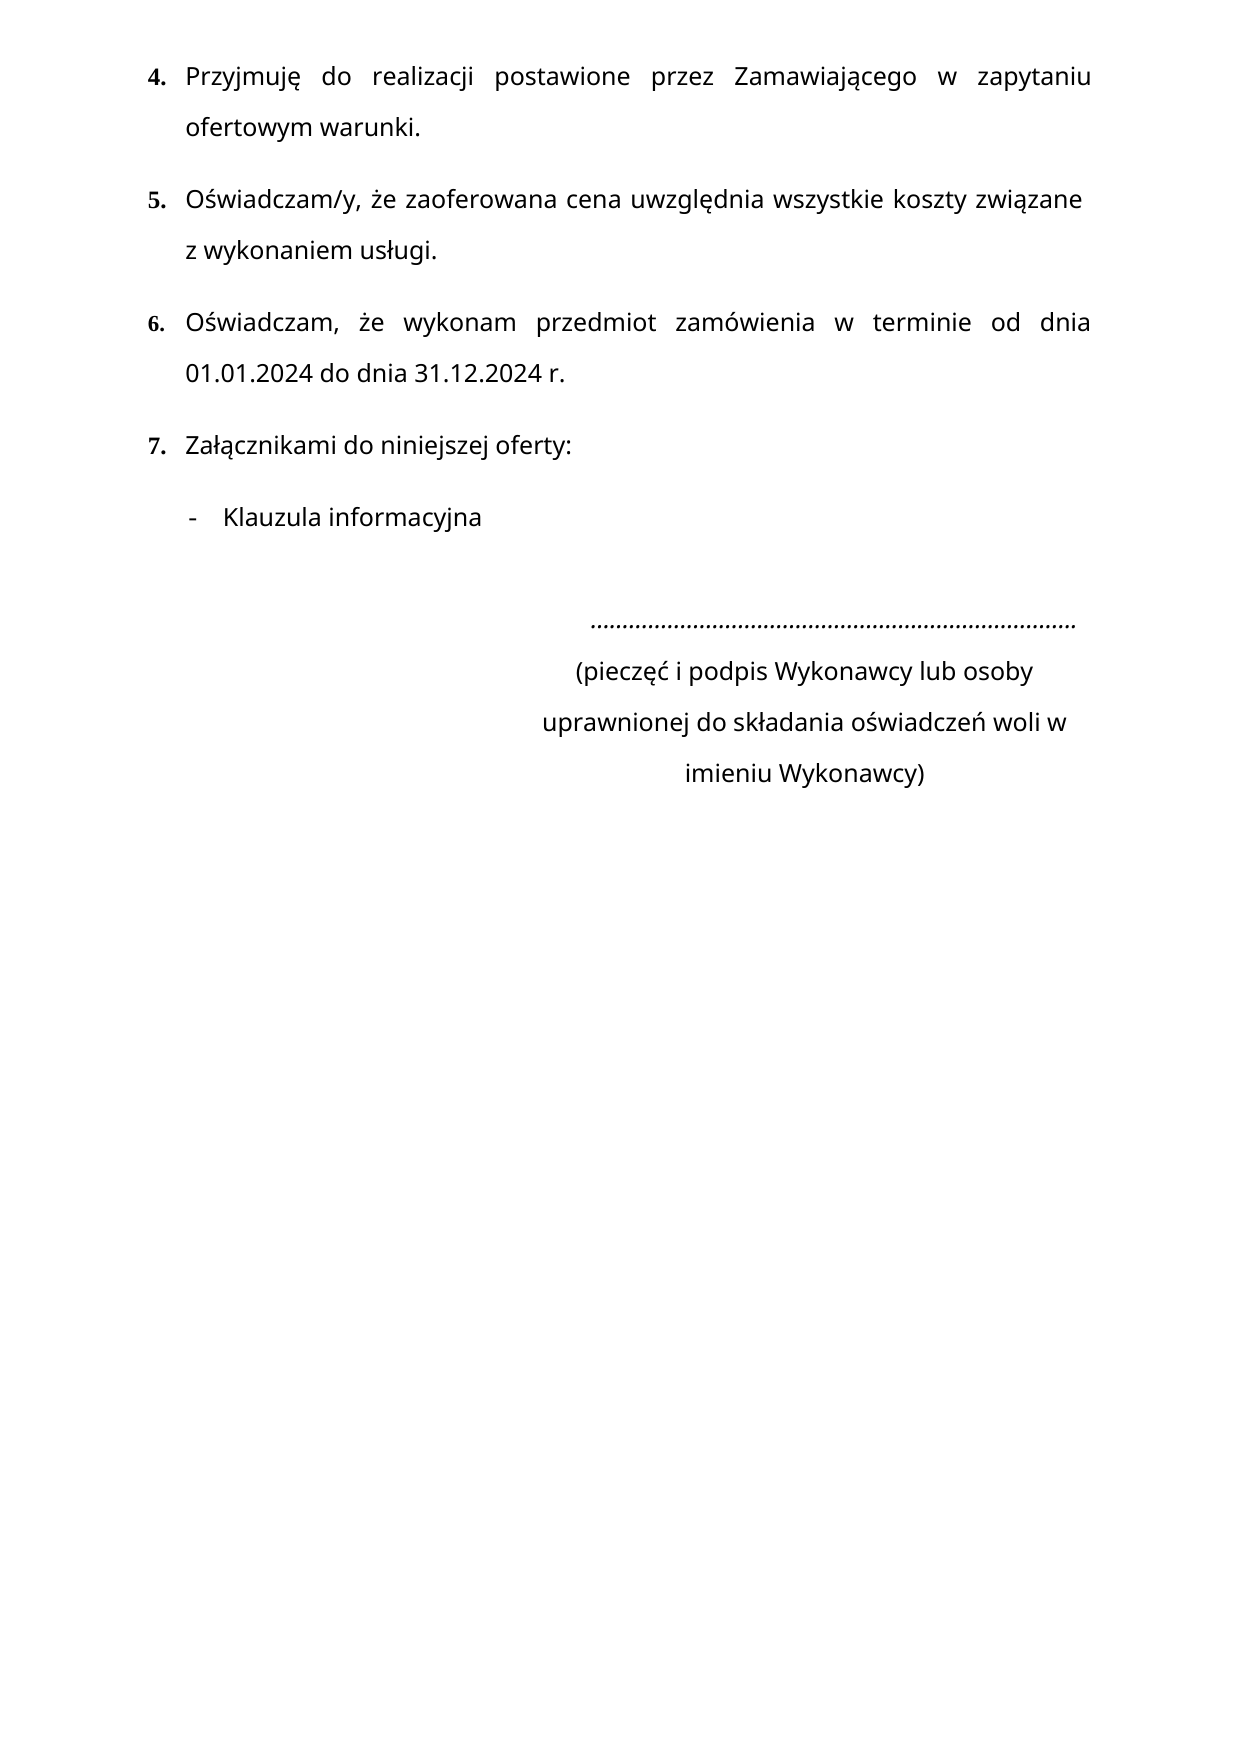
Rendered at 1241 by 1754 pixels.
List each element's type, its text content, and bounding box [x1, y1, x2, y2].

list Przyjmuję do realizacji postawione przez Zamawiającego w zapytaniu ofertowym warunki. [148, 59, 1092, 144]
list Oświadczam/y, że zaoferowana cena uwzględnia wszystkie koszty związane z wykonaniem usługi. [148, 182, 1092, 267]
text (pieczęć i podpis Wykonawcy lub osoby uprawnionej do składania oświadczeń woli w imieniu Wykonawcy) [516, 653, 1092, 789]
list Załącznikami do niniejszej oferty: [148, 428, 1092, 462]
list Oświadczam, że wykonam przedmiot zamówienia w terminie od dnia 01.01.2024 do dnia 31.12.2024 r. [148, 305, 1092, 390]
text …………………………………………………………………. [590, 602, 1092, 636]
list Klauzula informacyjna [185, 500, 1092, 534]
